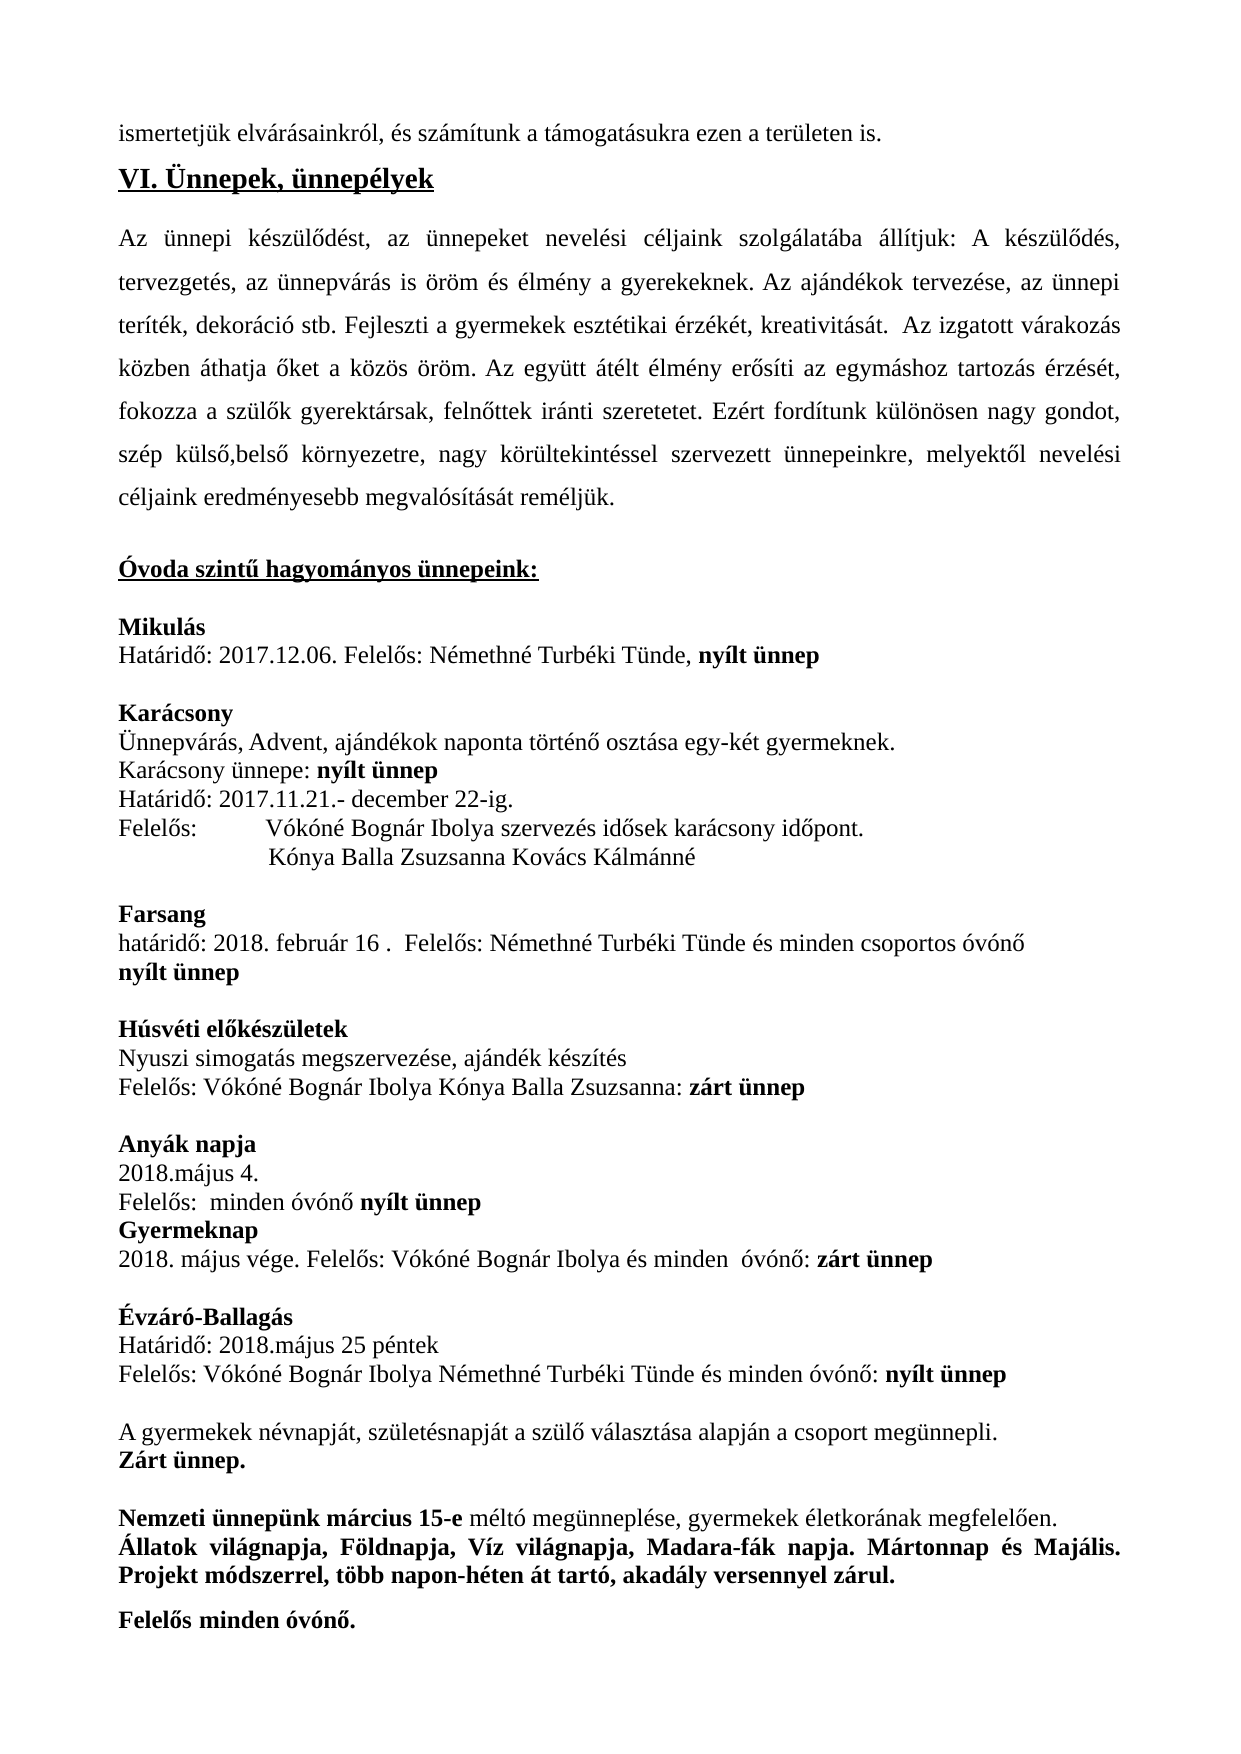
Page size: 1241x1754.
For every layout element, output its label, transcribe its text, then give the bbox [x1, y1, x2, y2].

text Felelős: Vókóné Bognár Ibolya Kónya Balla Zsuzsanna: zárt ünnep [118, 1072, 1122, 1100]
text Húsvéti előkészületek [118, 1014, 1122, 1043]
text Felelős: minden óvónő nyílt ünnep [118, 1187, 1122, 1215]
text ismertetjük elvárásainkról, és számítunk a támogatásukra ezen a területen is. [118, 118, 1122, 147]
text Évzáró-Ballagás [118, 1302, 1122, 1330]
text A gyermekek névnapját, születésnapját a szülő választása alapján a csoport megünnepli. [118, 1417, 1122, 1445]
text Karácsony [118, 698, 1122, 727]
text nyílt ünnep [118, 957, 1122, 985]
text Nyuszi simogatás megszervezése, ajándék készítés [118, 1043, 1122, 1072]
text 2018. május vége. Felelős: Vókóné Bognár Ibolya és minden óvónő: zárt ünnep [118, 1244, 1122, 1273]
text határidő: 2018. február 16 . Felelős: Némethné Turbéki Tünde és minden csoportos óvónő [118, 928, 1122, 957]
text Felelős: Vókóné Bognár Ibolya Némethné Turbéki Tünde és minden óvónő: nyílt ünnep [118, 1359, 1122, 1388]
text VI. Ünnepek, ünnepélyek [118, 161, 1122, 195]
text Határidő: 2017.11.21.- december 22-ig. [118, 784, 1122, 813]
text Farsang [118, 899, 1122, 928]
text Nemzeti ünnepünk március 15-e méltó megünneplése, gyermekek életkorának megfelelően. [118, 1503, 1122, 1532]
text Gyermeknap [118, 1215, 1122, 1244]
text Állatok világnapja, Földnapja, Víz világnapja, Madara-fák napja. Mártonnap és Majális. Projekt módszerrel, több napon-héten át tartó, akadály versennyel zárul. [118, 1532, 1122, 1589]
text Az ünnepi készülődést, az ünnepeket nevelési céljaink szolgálatába állítjuk: A készülődés, tervezgetés, az ünnepvárás is öröm és élmény a gyerekeknek. Az ajándékok tervezése, az ünnepi teríték, dekoráció stb. Fejleszti a gyermekek esztétikai érzékét, kreativitását. Az izgatott várakozás közben áthatja őket a közös öröm. Az együtt átélt élmény erősíti az egymáshoz tartozás érzését, fokozza a szülők gyerektársak, felnőttek iránti szeretetet. Ezért fordítunk különösen nagy gondot, szép külső,belső környezetre, nagy körültekintéssel szervezett ünnepeinkre, melyektől nevelési céljaink eredményesebb megvalósítását reméljük. [118, 223, 1122, 511]
text Karácsony ünnepe: nyílt ünnep [118, 755, 1122, 784]
text Zárt ünnep. [118, 1445, 1122, 1474]
text Anyák napja [118, 1129, 1122, 1158]
text Óvoda szintű hagyományos ünnepeink: [118, 554, 1122, 583]
text Ünnepvárás, Advent, ajándékok naponta történő osztása egy-két gyermeknek. [118, 727, 1122, 755]
text 2018.május 4. [118, 1158, 1122, 1187]
text Felelős minden óvónő. [118, 1602, 1122, 1635]
text Határidő: 2018.május 25 péntek [118, 1330, 1122, 1359]
text Kónya Balla Zsuzsanna Kovács Kálmánné [118, 842, 1122, 870]
text Határidő: 2017.12.06. Felelős: Némethné Turbéki Tünde, nyílt ünnep [118, 640, 1122, 669]
text Mikulás [118, 612, 1122, 640]
text Felelős: Vókóné Bognár Ibolya szervezés idősek karácsony időpont. [118, 813, 1122, 842]
